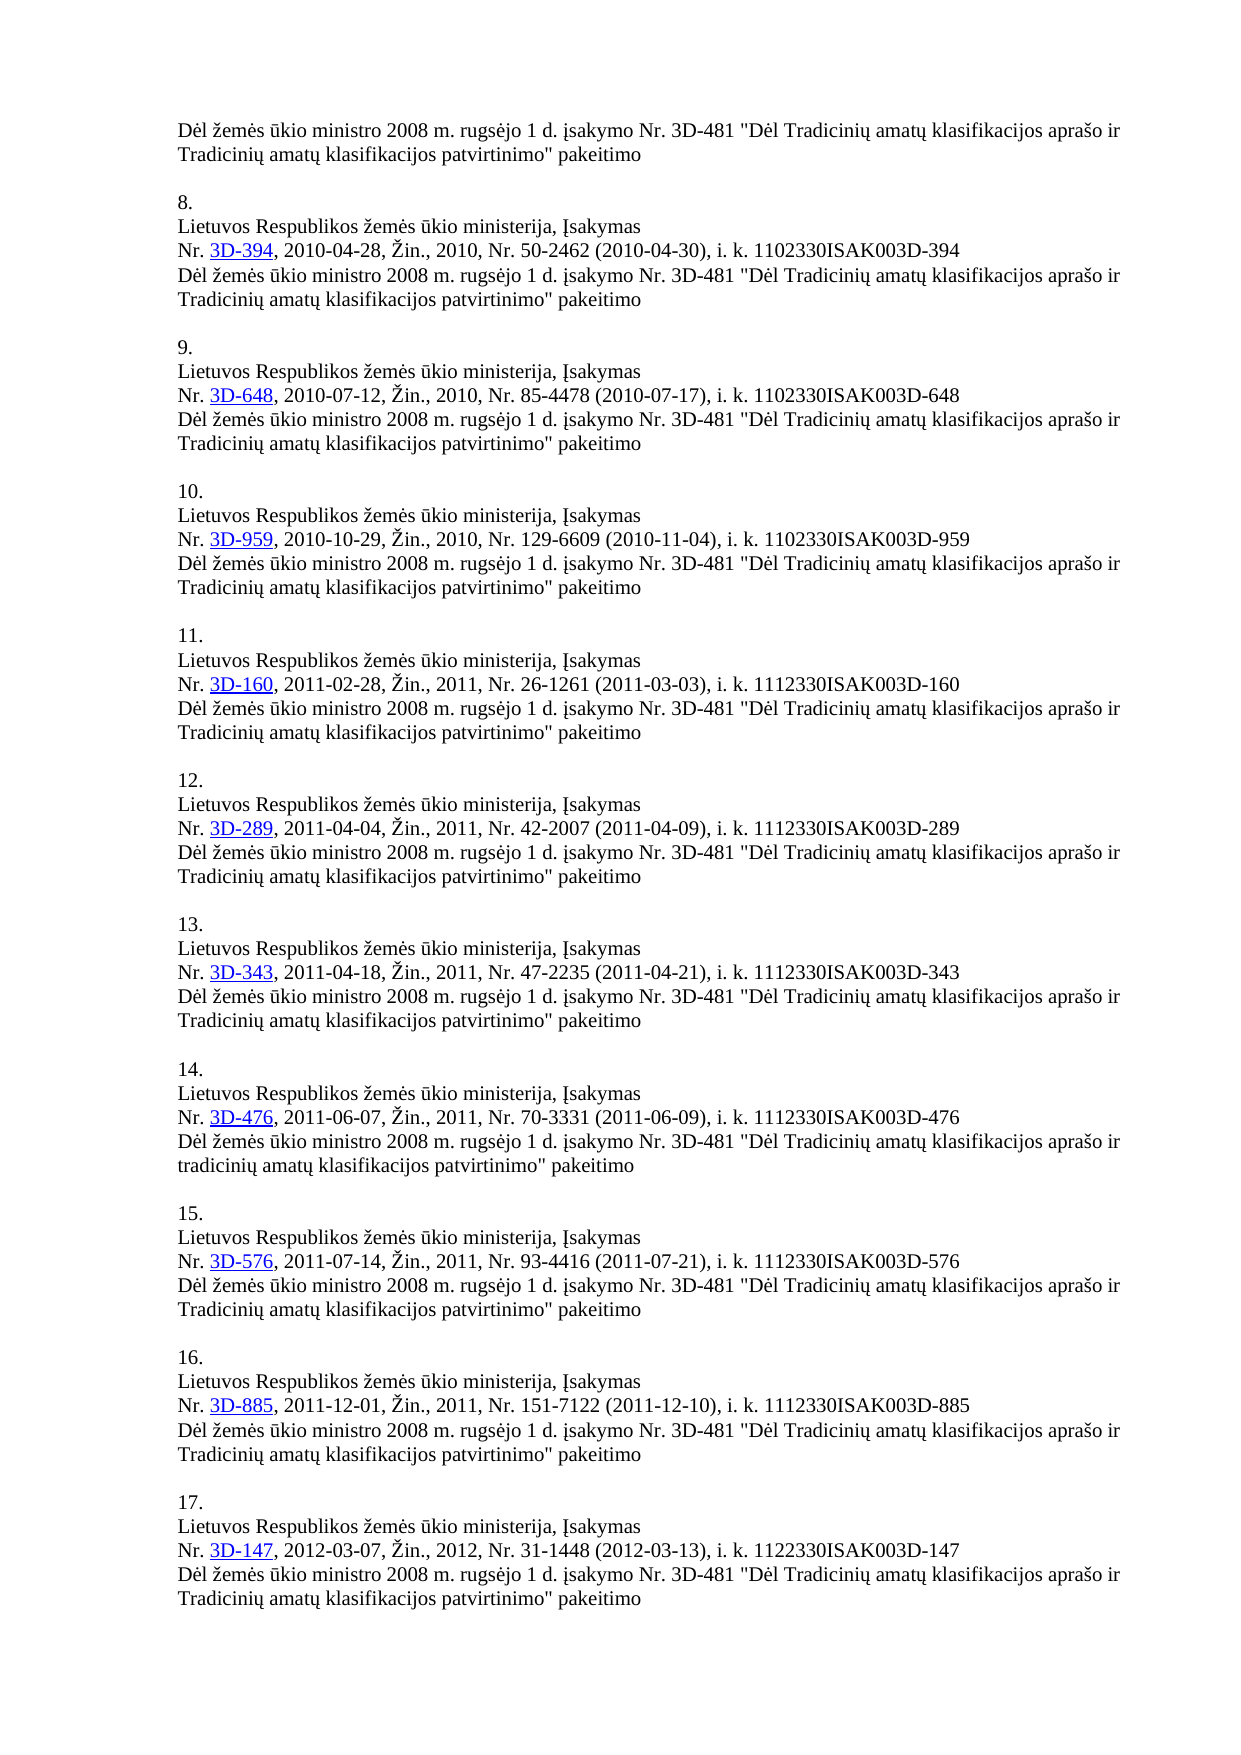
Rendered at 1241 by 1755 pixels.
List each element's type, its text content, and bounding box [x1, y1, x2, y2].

text 9. [177, 335, 1122, 359]
text Dėl žemės ūkio ministro 2008 m. rugsėjo 1 d. įsakymo Nr. 3D-481 "Dėl Tradicinių amatų klasifikacijos aprašo ir Tradicinių amatų klasifikacijos patvirtinimo" pakeitimo [177, 1273, 1122, 1321]
text Nr. 3D-343, 2011-04-18, Žin., 2011, Nr. 47-2235 (2011-04-21), i. k. 1112330ISAK003D-343 [177, 960, 1122, 984]
text Dėl žemės ūkio ministro 2008 m. rugsėjo 1 d. įsakymo Nr. 3D-481 "Dėl Tradicinių amatų klasifikacijos aprašo ir Tradicinių amatų klasifikacijos patvirtinimo" pakeitimo [177, 407, 1122, 455]
text 16. [177, 1345, 1122, 1369]
text Dėl žemės ūkio ministro 2008 m. rugsėjo 1 d. įsakymo Nr. 3D-481 "Dėl Tradicinių amatų klasifikacijos aprašo ir Tradicinių amatų klasifikacijos patvirtinimo" pakeitimo [177, 1417, 1122, 1466]
text Dėl žemės ūkio ministro 2008 m. rugsėjo 1 d. įsakymo Nr. 3D-481 "Dėl Tradicinių amatų klasifikacijos aprašo ir tradicinių amatų klasifikacijos patvirtinimo" pakeitimo [177, 1129, 1122, 1177]
text Nr. 3D-576, 2011-07-14, Žin., 2011, Nr. 93-4416 (2011-07-21), i. k. 1112330ISAK003D-576 [177, 1249, 1122, 1273]
text Lietuvos Respublikos žemės ūkio ministerija, Įsakymas [177, 1514, 1122, 1538]
text 17. [177, 1490, 1122, 1514]
text 8. [177, 190, 1122, 214]
text Dėl žemės ūkio ministro 2008 m. rugsėjo 1 d. įsakymo Nr. 3D-481 "Dėl Tradicinių amatų klasifikacijos aprašo ir Tradicinių amatų klasifikacijos patvirtinimo" pakeitimo [177, 1562, 1122, 1610]
text Nr. 3D-394, 2010-04-28, Žin., 2010, Nr. 50-2462 (2010-04-30), i. k. 1102330ISAK003D-394 [177, 238, 1122, 262]
text 11. [177, 623, 1122, 647]
text Lietuvos Respublikos žemės ūkio ministerija, Įsakymas [177, 503, 1122, 527]
text Nr. 3D-160, 2011-02-28, Žin., 2011, Nr. 26-1261 (2011-03-03), i. k. 1112330ISAK003D-160 [177, 672, 1122, 696]
text Dėl žemės ūkio ministro 2008 m. rugsėjo 1 d. įsakymo Nr. 3D-481 "Dėl Tradicinių amatų klasifikacijos aprašo ir Tradicinių amatų klasifikacijos patvirtinimo" pakeitimo [177, 696, 1122, 744]
text Dėl žemės ūkio ministro 2008 m. rugsėjo 1 d. įsakymo Nr. 3D-481 "Dėl Tradicinių amatų klasifikacijos aprašo ir Tradicinių amatų klasifikacijos patvirtinimo" pakeitimo [177, 984, 1122, 1032]
text Dėl žemės ūkio ministro 2008 m. rugsėjo 1 d. įsakymo Nr. 3D-481 "Dėl Tradicinių amatų klasifikacijos aprašo ir Tradicinių amatų klasifikacijos patvirtinimo" pakeitimo [177, 551, 1122, 599]
text Lietuvos Respublikos žemės ūkio ministerija, Įsakymas [177, 214, 1122, 238]
text Lietuvos Respublikos žemės ūkio ministerija, Įsakymas [177, 936, 1122, 960]
text Nr. 3D-885, 2011-12-01, Žin., 2011, Nr. 151-7122 (2011-12-10), i. k. 1112330ISAK003D-885 [177, 1393, 1122, 1417]
text 12. [177, 768, 1122, 792]
text Lietuvos Respublikos žemės ūkio ministerija, Įsakymas [177, 359, 1122, 383]
text Nr. 3D-147, 2012-03-07, Žin., 2012, Nr. 31-1448 (2012-03-13), i. k. 1122330ISAK003D-147 [177, 1538, 1122, 1562]
text Lietuvos Respublikos žemės ūkio ministerija, Įsakymas [177, 1225, 1122, 1249]
text Lietuvos Respublikos žemės ūkio ministerija, Įsakymas [177, 1081, 1122, 1105]
text Nr. 3D-648, 2010-07-12, Žin., 2010, Nr. 85-4478 (2010-07-17), i. k. 1102330ISAK003D-648 [177, 383, 1122, 407]
text Dėl žemės ūkio ministro 2008 m. rugsėjo 1 d. įsakymo Nr. 3D-481 "Dėl Tradicinių amatų klasifikacijos aprašo ir Tradicinių amatų klasifikacijos patvirtinimo" pakeitimo [177, 840, 1122, 888]
text Dėl žemės ūkio ministro 2008 m. rugsėjo 1 d. įsakymo Nr. 3D-481 "Dėl Tradicinių amatų klasifikacijos aprašo ir Tradicinių amatų klasifikacijos patvirtinimo" pakeitimo [177, 118, 1122, 166]
text 13. [177, 912, 1122, 936]
text 14. [177, 1057, 1122, 1081]
text Nr. 3D-476, 2011-06-07, Žin., 2011, Nr. 70-3331 (2011-06-09), i. k. 1112330ISAK003D-476 [177, 1105, 1122, 1129]
text Lietuvos Respublikos žemės ūkio ministerija, Įsakymas [177, 1369, 1122, 1393]
text 15. [177, 1201, 1122, 1225]
text Lietuvos Respublikos žemės ūkio ministerija, Įsakymas [177, 647, 1122, 672]
text 10. [177, 479, 1122, 503]
text Lietuvos Respublikos žemės ūkio ministerija, Įsakymas [177, 792, 1122, 816]
text Nr. 3D-959, 2010-10-29, Žin., 2010, Nr. 129-6609 (2010-11-04), i. k. 1102330ISAK003D-959 [177, 527, 1122, 551]
text Nr. 3D-289, 2011-04-04, Žin., 2011, Nr. 42-2007 (2011-04-09), i. k. 1112330ISAK003D-289 [177, 816, 1122, 840]
text Dėl žemės ūkio ministro 2008 m. rugsėjo 1 d. įsakymo Nr. 3D-481 "Dėl Tradicinių amatų klasifikacijos aprašo ir Tradicinių amatų klasifikacijos patvirtinimo" pakeitimo [177, 262, 1122, 311]
